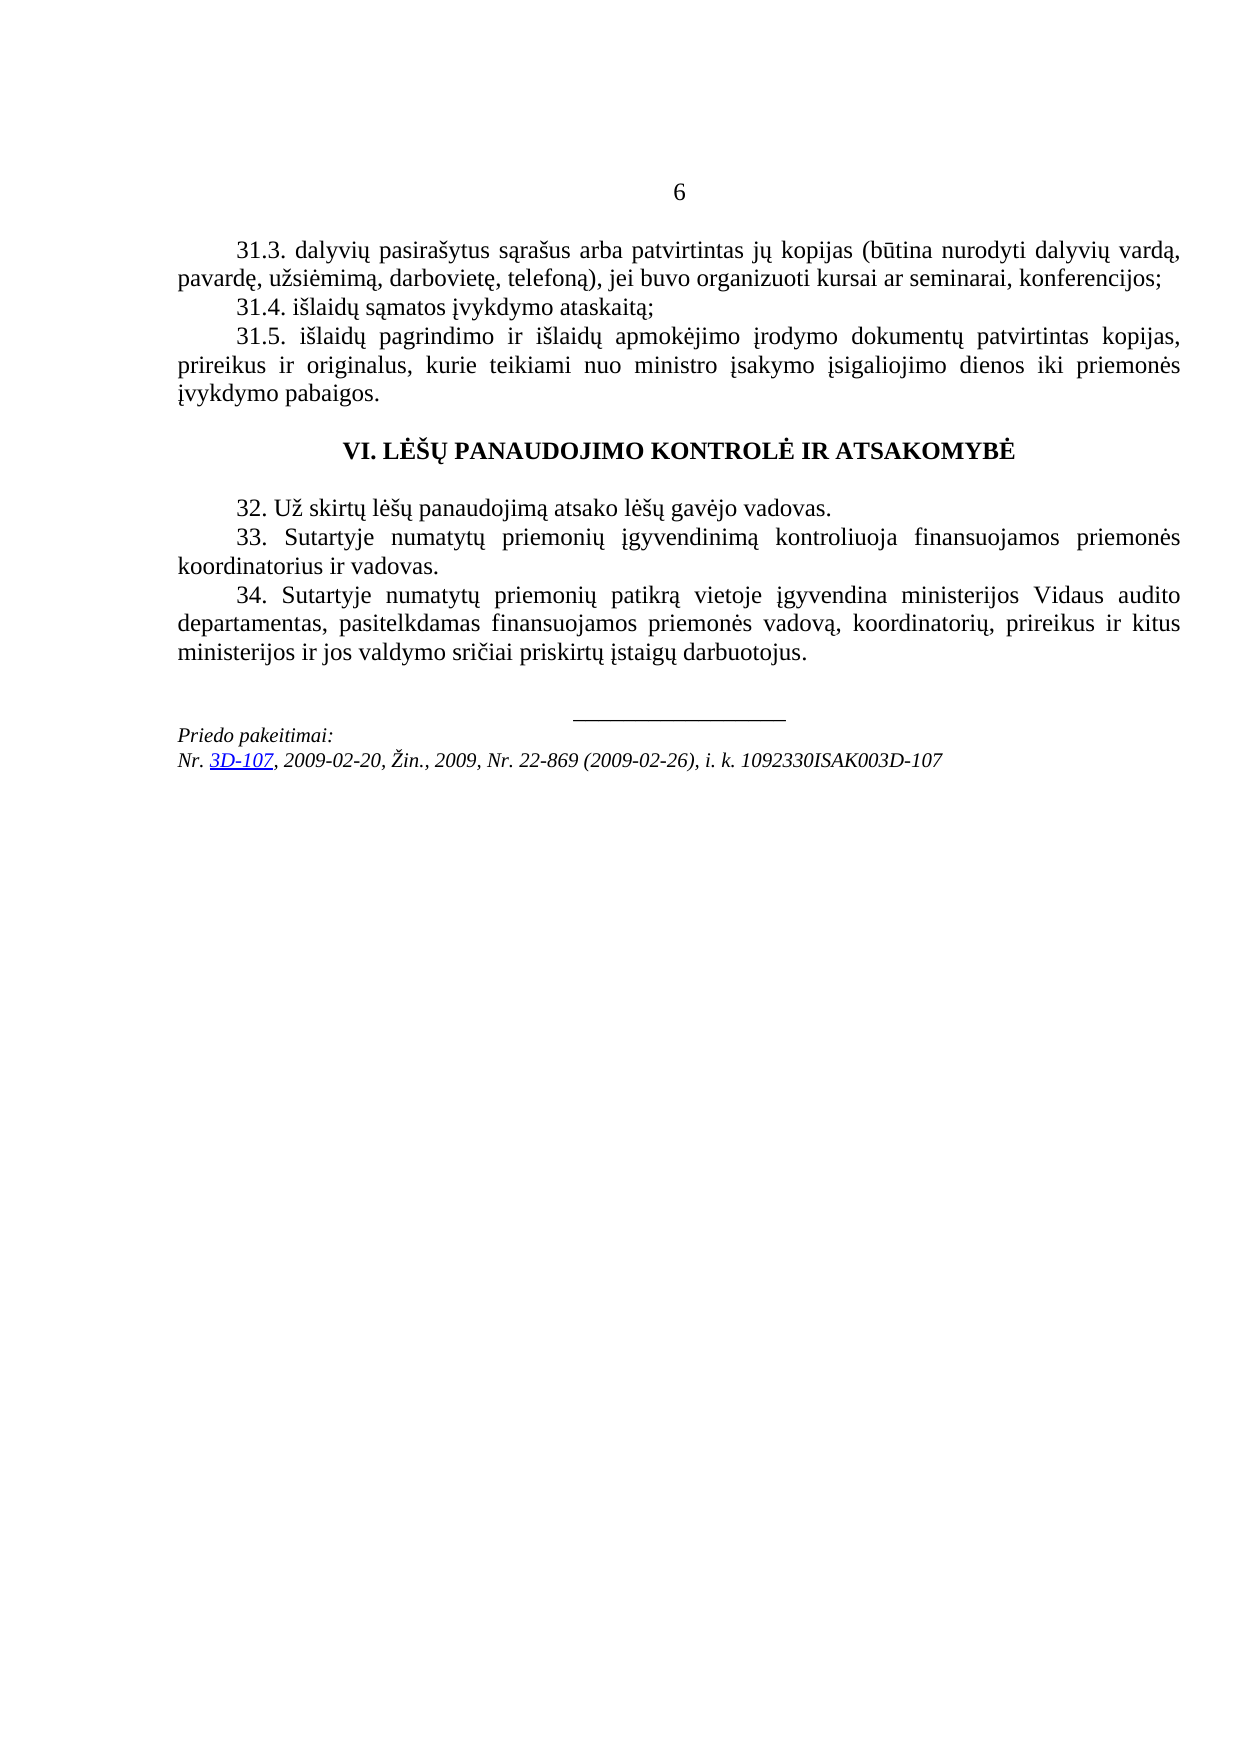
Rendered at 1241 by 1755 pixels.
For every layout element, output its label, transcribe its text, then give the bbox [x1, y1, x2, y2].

text Nr. 3D-107, 2009-02-20, Žin., 2009, Nr. 22-869 (2009-02-26), i. k. 1092330ISAK003D-107 [177, 747, 1181, 772]
text _________________ [177, 695, 1181, 723]
text 34. Sutartyje numatytų priemonių patikrą vietoje įgyvendina ministerijos Vidaus audito departamentas, pasitelkdamas finansuojamos priemonės vadovą, koordinatorių, prireikus ir kitus ministerijos ir jos valdymo sričiai priskirtų įstaigų darbuotojus. [177, 580, 1181, 666]
text 33. Sutartyje numatytų priemonių įgyvendinimą kontroliuoja finansuojamos priemonės koordinatorius ir vadovas. [177, 522, 1181, 580]
text 32. Už skirtų lėšų panaudojimą atsako lėšų gavėjo vadovas. [177, 493, 1181, 522]
text 31.4. išlaidų sąmatos įvykdymo ataskaitą; [177, 292, 1181, 321]
text VI. LĖŠŲ PANAUDOJIMO KONTROLĖ IR ATSAKOMYBĖ [177, 436, 1181, 465]
text 31.5. išlaidų pagrindimo ir išlaidų apmokėjimo įrodymo dokumentų patvirtintas kopijas, prireikus ir originalus, kurie teikiami nuo ministro įsakymo įsigaliojimo dienos iki priemonės įvykdymo pabaigos. [177, 321, 1181, 407]
text 31.3. dalyvių pasirašytus sąrašus arba patvirtintas jų kopijas (būtina nurodyti dalyvių vardą, pavardę, užsiėmimą, darbovietę, telefoną), jei buvo organizuoti kursai ar seminarai, konferencijos; [177, 235, 1181, 292]
text Priedo pakeitimai: [177, 723, 1181, 747]
